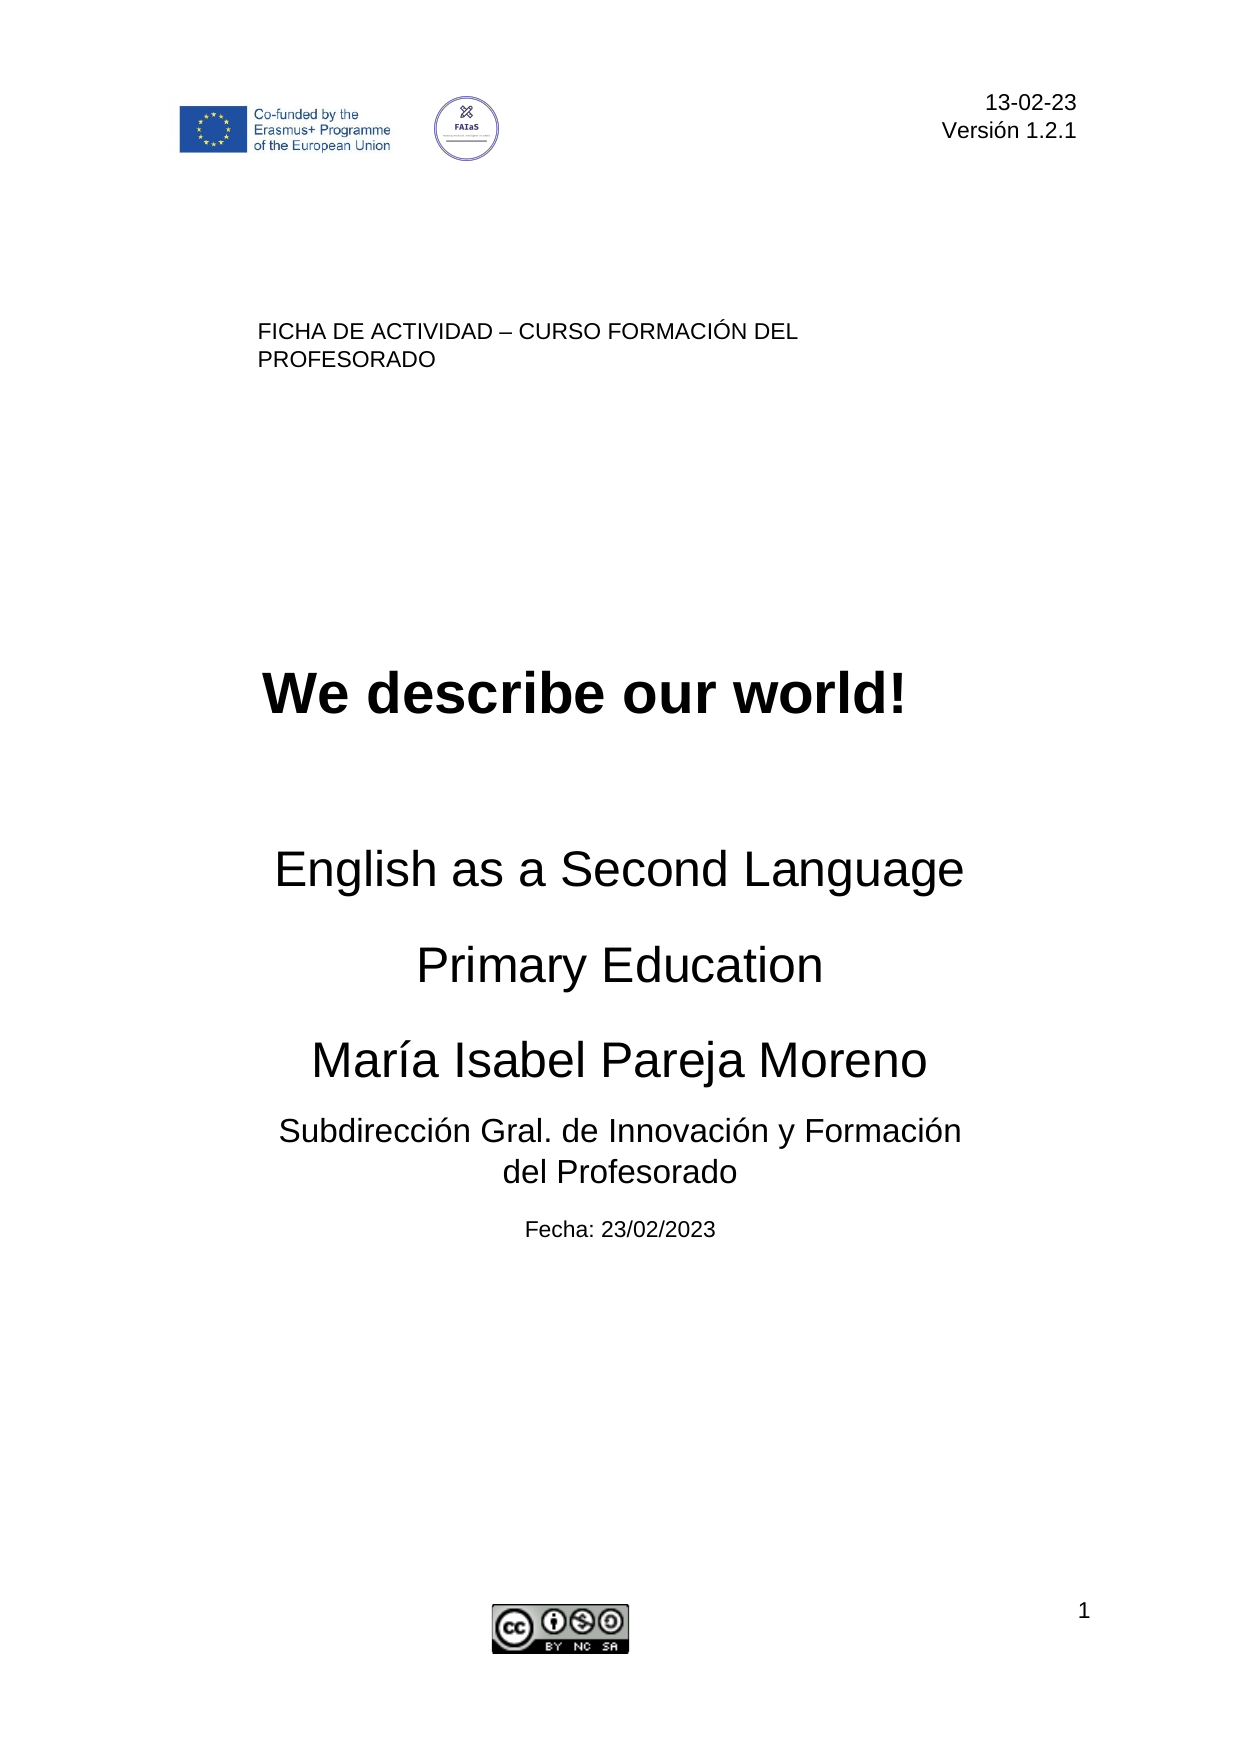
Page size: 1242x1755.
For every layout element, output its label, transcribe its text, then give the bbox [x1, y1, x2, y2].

text Primary Education [261, 935, 979, 992]
text English as a Second Language [261, 839, 979, 897]
picture [168, 96, 405, 161]
picture [491, 1604, 630, 1654]
picture [426, 88, 507, 169]
text We describe our world! [263, 659, 979, 726]
text Subdirección Gral. de Innovación y Formación del Profesorado [261, 1111, 979, 1190]
text María Isabel Pareja Moreno [261, 1031, 979, 1088]
text Fecha: 23/02/2023 [261, 1216, 979, 1243]
text FICHA DE ACTIVIDAD – CURSO FORMACIÓN DEL PROFESORADO [257, 318, 979, 372]
